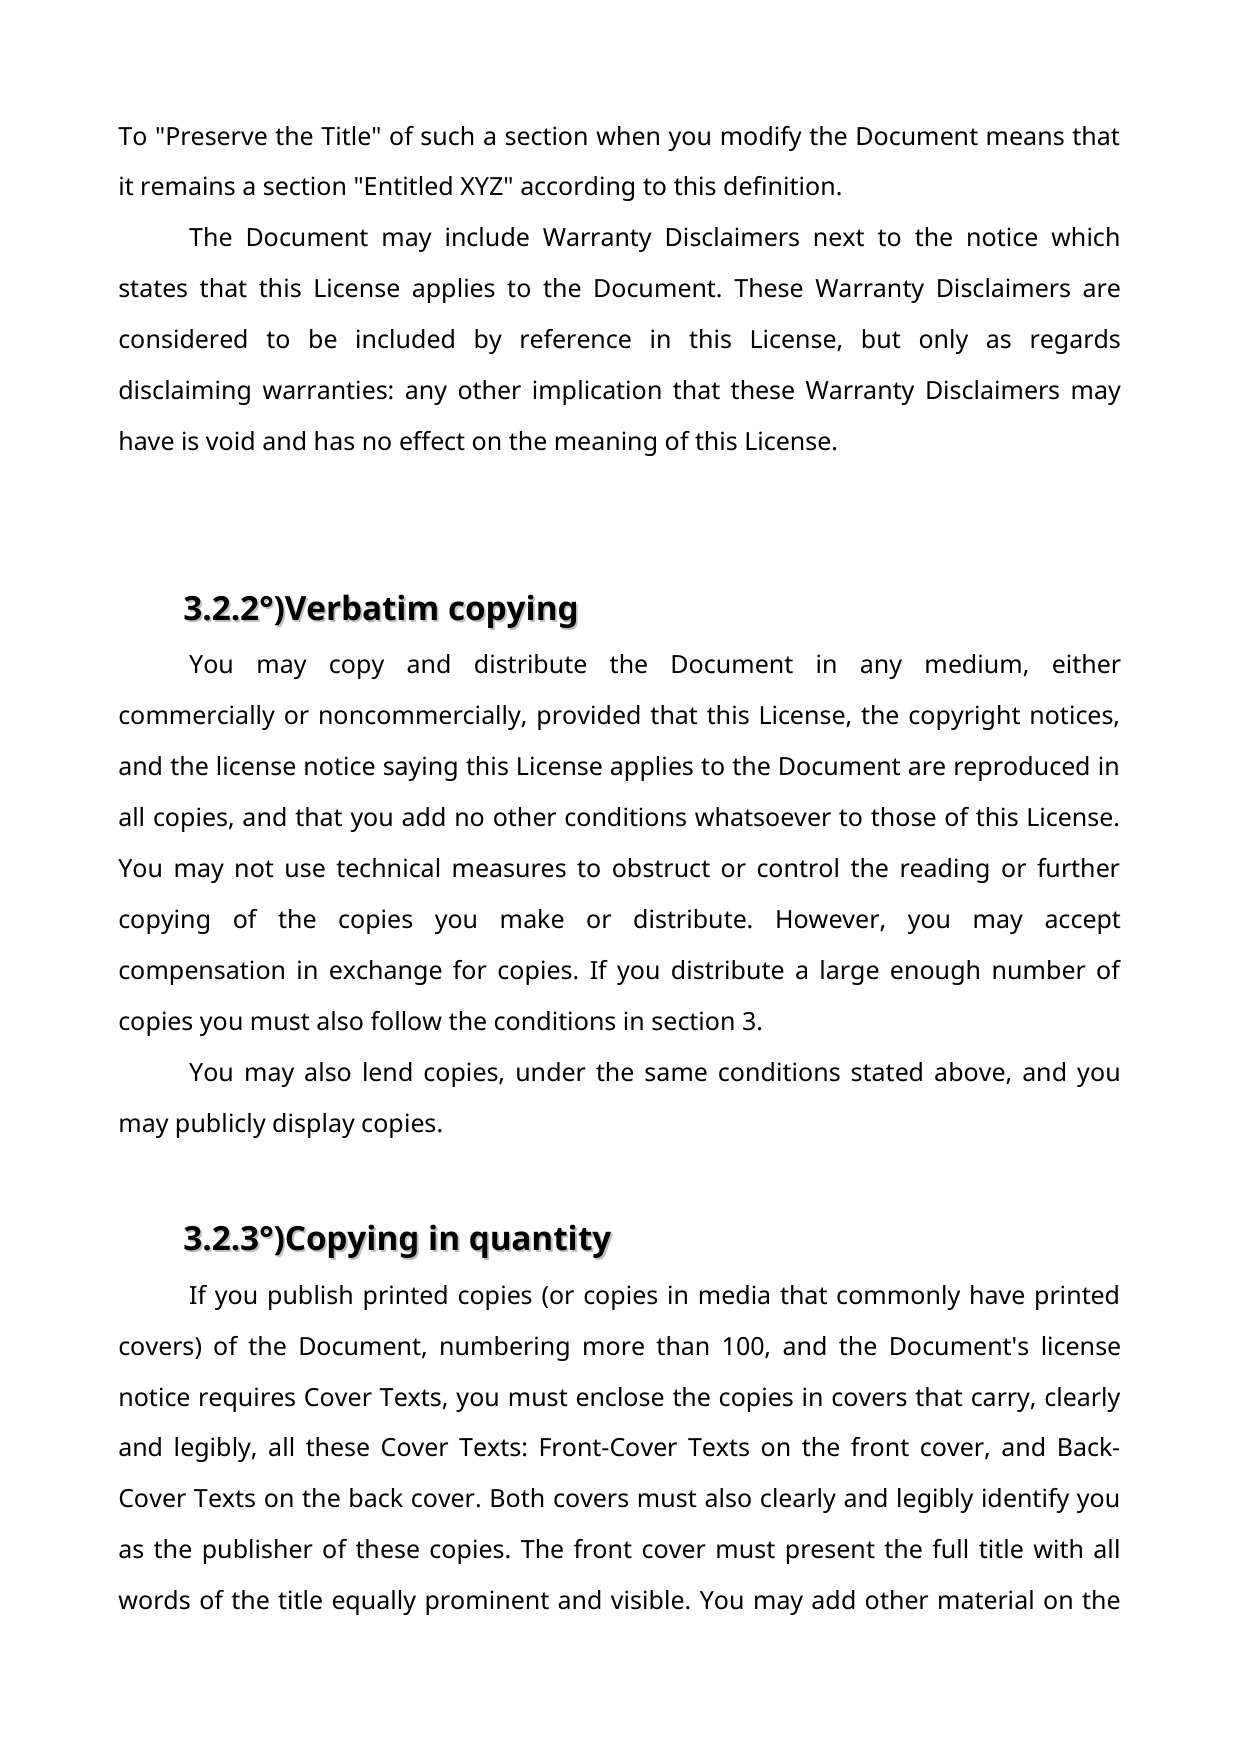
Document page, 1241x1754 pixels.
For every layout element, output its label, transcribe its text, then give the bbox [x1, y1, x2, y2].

subtitle Verbatim copying [118, 584, 1122, 630]
text The Document may include Warranty Disclaimers next to the notice which states that this License applies to the Document. These Warranty Disclaimers are considered to be included by reference in this License, but only as regards disclaiming warranties: any other implication that these Warranty Disclaimers may have is void and has no effect on the meaning of this License. [118, 220, 1122, 458]
text You may also lend copies, under the same conditions stated above, and you may publicly display copies. [118, 1054, 1122, 1139]
text To "Preserve the Title" of such a section when you modify the Document means that it remains a section "Entitled XYZ" according to this definition. [118, 118, 1122, 203]
subtitle Copying in quantity [118, 1215, 1122, 1260]
text If you publish printed copies (or copies in media that commonly have printed covers) of the Document, numbering more than 100, and the Document's license notice requires Cover Texts, you must enclose the copies in covers that carry, clearly and legibly, all these Cover Texts: Front-Cover Texts on the front cover, and Back-Cover Texts on the back cover. Both covers must also clearly and legibly identify you as the publisher of these copies. The front cover must present the full title with all words of the title equally prominent and visible. You may add other material on the [118, 1277, 1122, 1617]
text You may copy and distribute the Document in any medium, either commercially or noncommercially, provided that this License, the copyright notices, and the license notice saying this License applies to the Document are reproduced in all copies, and that you add no other conditions whatsoever to those of this License. You may not use technical measures to obstruct or control the reading or further copying of the copies you make or distribute. However, you may accept compensation in exchange for copies. If you distribute a large enough number of copies you must also follow the conditions in section 3. [118, 647, 1122, 1037]
